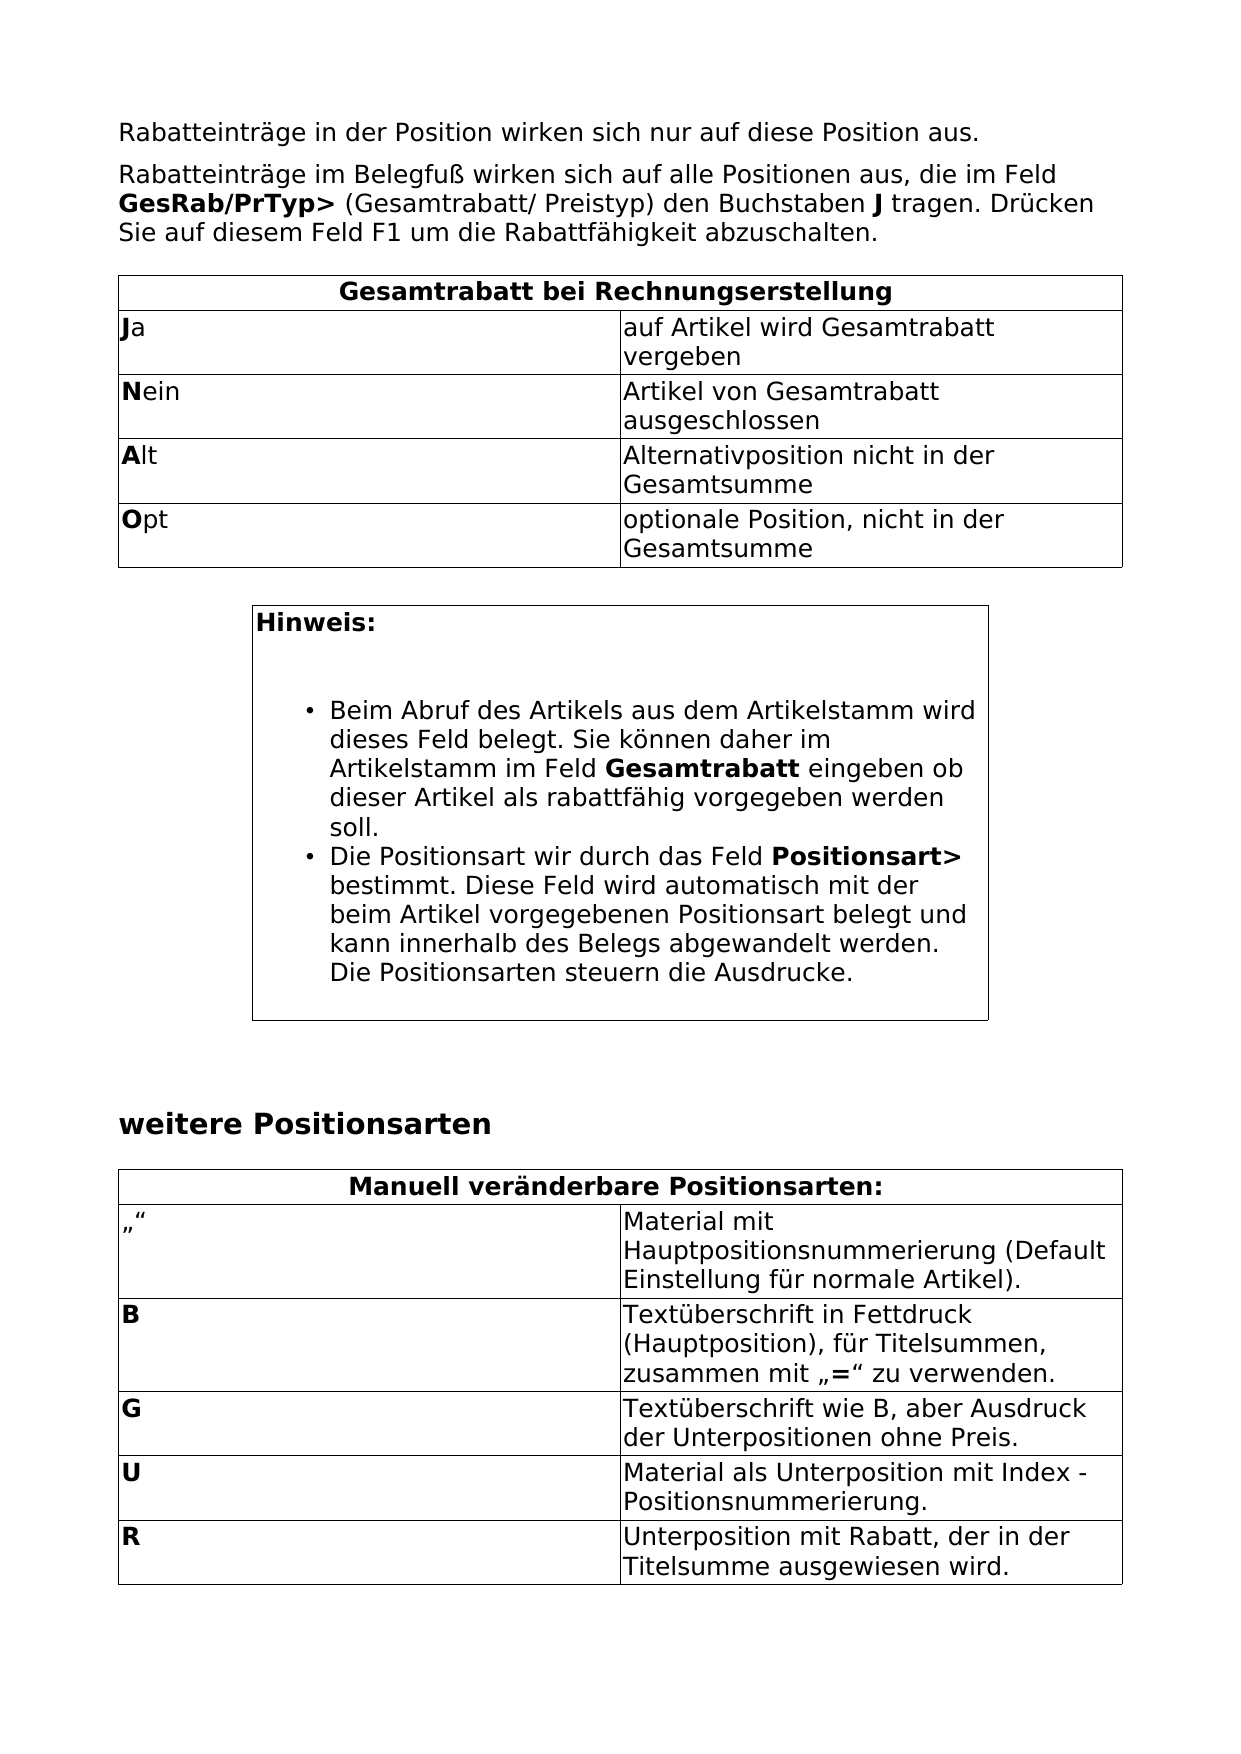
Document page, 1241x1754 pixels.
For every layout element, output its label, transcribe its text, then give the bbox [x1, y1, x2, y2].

table_header Manuell veränderbare Positionsarten: [119, 1170, 1122, 1204]
text Rabatteinträge in der Position wirken sich nur auf diese Position aus. [118, 118, 1122, 147]
table_cell U [119, 1456, 620, 1519]
table_cell Ja [119, 311, 620, 374]
table_cell Unterposition mit Rabatt, der in der Titelsumme ausgewiesen wird. [621, 1521, 1122, 1584]
subtitle weitere Positionsarten [118, 1108, 1122, 1142]
table_cell Material mit Hauptpositionsnummerierung (Default Einstellung für normale Artikel). [621, 1205, 1122, 1297]
table_cell Alt [119, 439, 620, 502]
table_cell Artikel von Gesamtrabatt ausgeschlossen [621, 375, 1122, 438]
table_cell „“ [119, 1205, 620, 1297]
table_cell Textüberschrift in Fettdruck (Hauptposition), für Titelsummen, zusammen mit „=“ zu verwenden. [621, 1299, 1122, 1391]
table_cell auf Artikel wird Gesamtrabatt vergeben [621, 311, 1122, 374]
table_cell Alternativposition nicht in der Gesamtsumme [621, 439, 1122, 502]
table_cell Opt [119, 504, 620, 567]
table_header Hinweis: Beim Abruf des Artikels aus dem Artikelstamm wird dieses Feld belegt. Sie können daher im Artikelstamm im Feld Gesamtrabatt eingeben ob dieser Artikel als rabattfähig vorgegeben werden soll. Die Positionsart wir durch das Feld Positionsart> bestimmt. Diese Feld wird automatisch mit der beim Artikel vorgegebenen Positionsart belegt und kann innerhalb des Belegs abgewandelt werden. Die Positionsarten steuern die Ausdrucke. [253, 606, 988, 1020]
table_cell Nein [119, 375, 620, 438]
table_cell Material als Unterposition mit Index - Positionsnummerierung. [621, 1456, 1122, 1519]
table_cell Textüberschrift wie B, aber Ausdruck der Unterpositionen ohne Preis. [621, 1392, 1122, 1455]
table_header Gesamtrabatt bei Rechnungserstellung [119, 276, 1122, 310]
table_cell optionale Position, nicht in der Gesamtsumme [621, 504, 1122, 567]
table_cell G [119, 1392, 620, 1455]
table_cell R [119, 1521, 620, 1584]
table_cell B [119, 1299, 620, 1391]
text Rabatteinträge im Belegfuß wirken sich auf alle Positionen aus, die im Feld GesRab/PrTyp> (Gesamtrabatt/ Preistyp) den Buchstaben J tragen. Drücken Sie auf diesem Feld F1 um die Rabattfähigkeit abzuschalten. [118, 160, 1122, 247]
